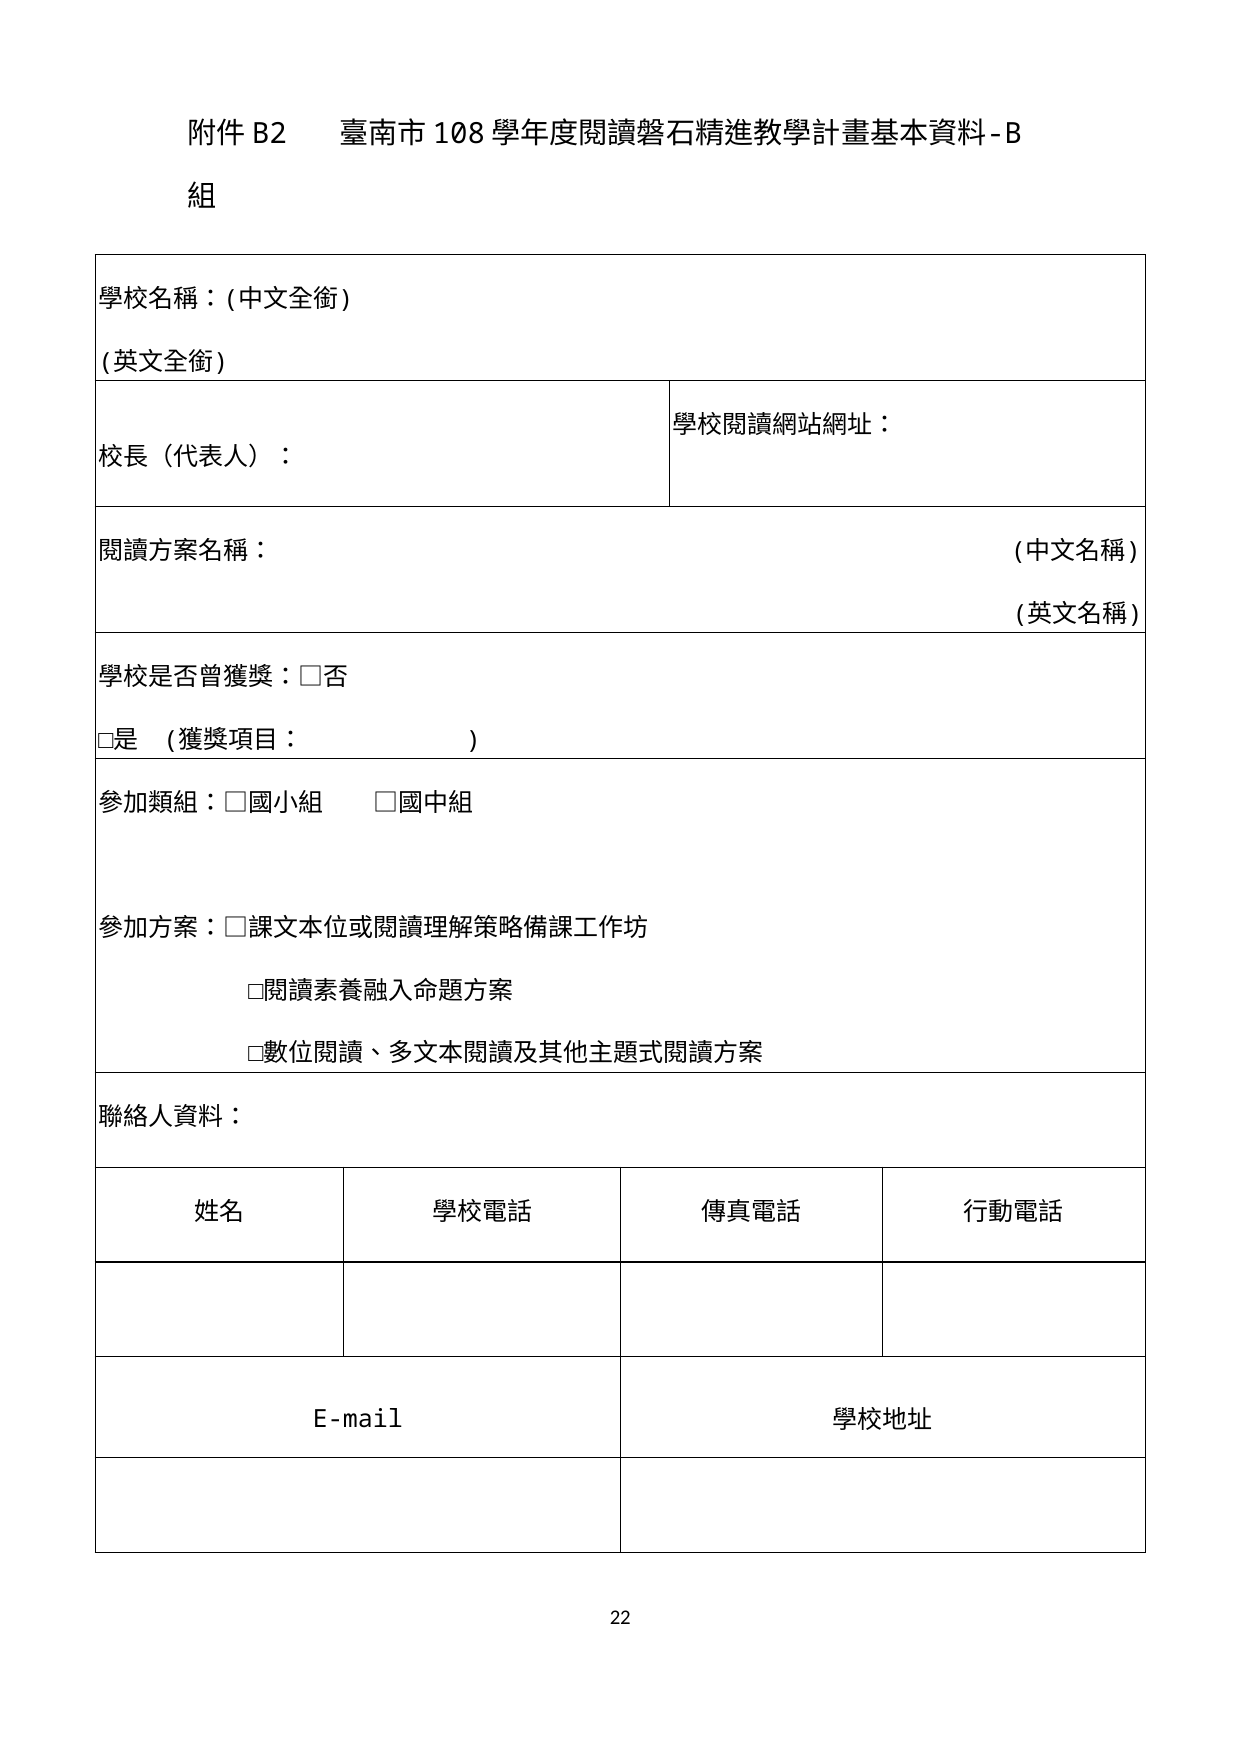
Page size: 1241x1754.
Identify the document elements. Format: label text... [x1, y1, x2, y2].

table_cell [96, 1458, 620, 1552]
table_cell 學校是否曾獲獎：□否 □是 (獲獎項目： ) [96, 633, 1145, 758]
table_cell 學校地址 [621, 1357, 1145, 1457]
table_cell 聯絡人資料： [96, 1073, 1145, 1167]
table_cell 參加類組：□國小組 □國中組 參加方案：□課文本位或閱讀理解策略備課工作坊 □閱讀素養融入命題方案 □數位閱讀、多文本閱讀及其他主題式閱讀方案 [96, 759, 1145, 1072]
table_cell [344, 1263, 620, 1356]
table_cell 校長（代表人）： [96, 381, 669, 506]
table_cell [883, 1263, 1145, 1356]
table_cell 行動電話 [883, 1168, 1145, 1261]
table_cell 學校電話 [344, 1168, 620, 1261]
table_header 學校名稱：(中文全銜) (英文全銜) [96, 255, 1145, 380]
table_cell [621, 1458, 1145, 1552]
table_cell 傳真電話 [621, 1168, 882, 1261]
table_cell 閱讀方案名稱： (中文名稱) (英文名稱) [96, 507, 1145, 632]
table_cell [96, 1263, 343, 1356]
table_cell 學校閱讀網站網址： [670, 381, 1145, 506]
table_cell 姓名 [96, 1168, 343, 1261]
text 附件B2 臺南市108學年度閱讀磐石精進教學計畫基本資料-B組 [187, 89, 1053, 214]
table_cell E-mail [96, 1357, 620, 1457]
table_cell [621, 1263, 882, 1356]
